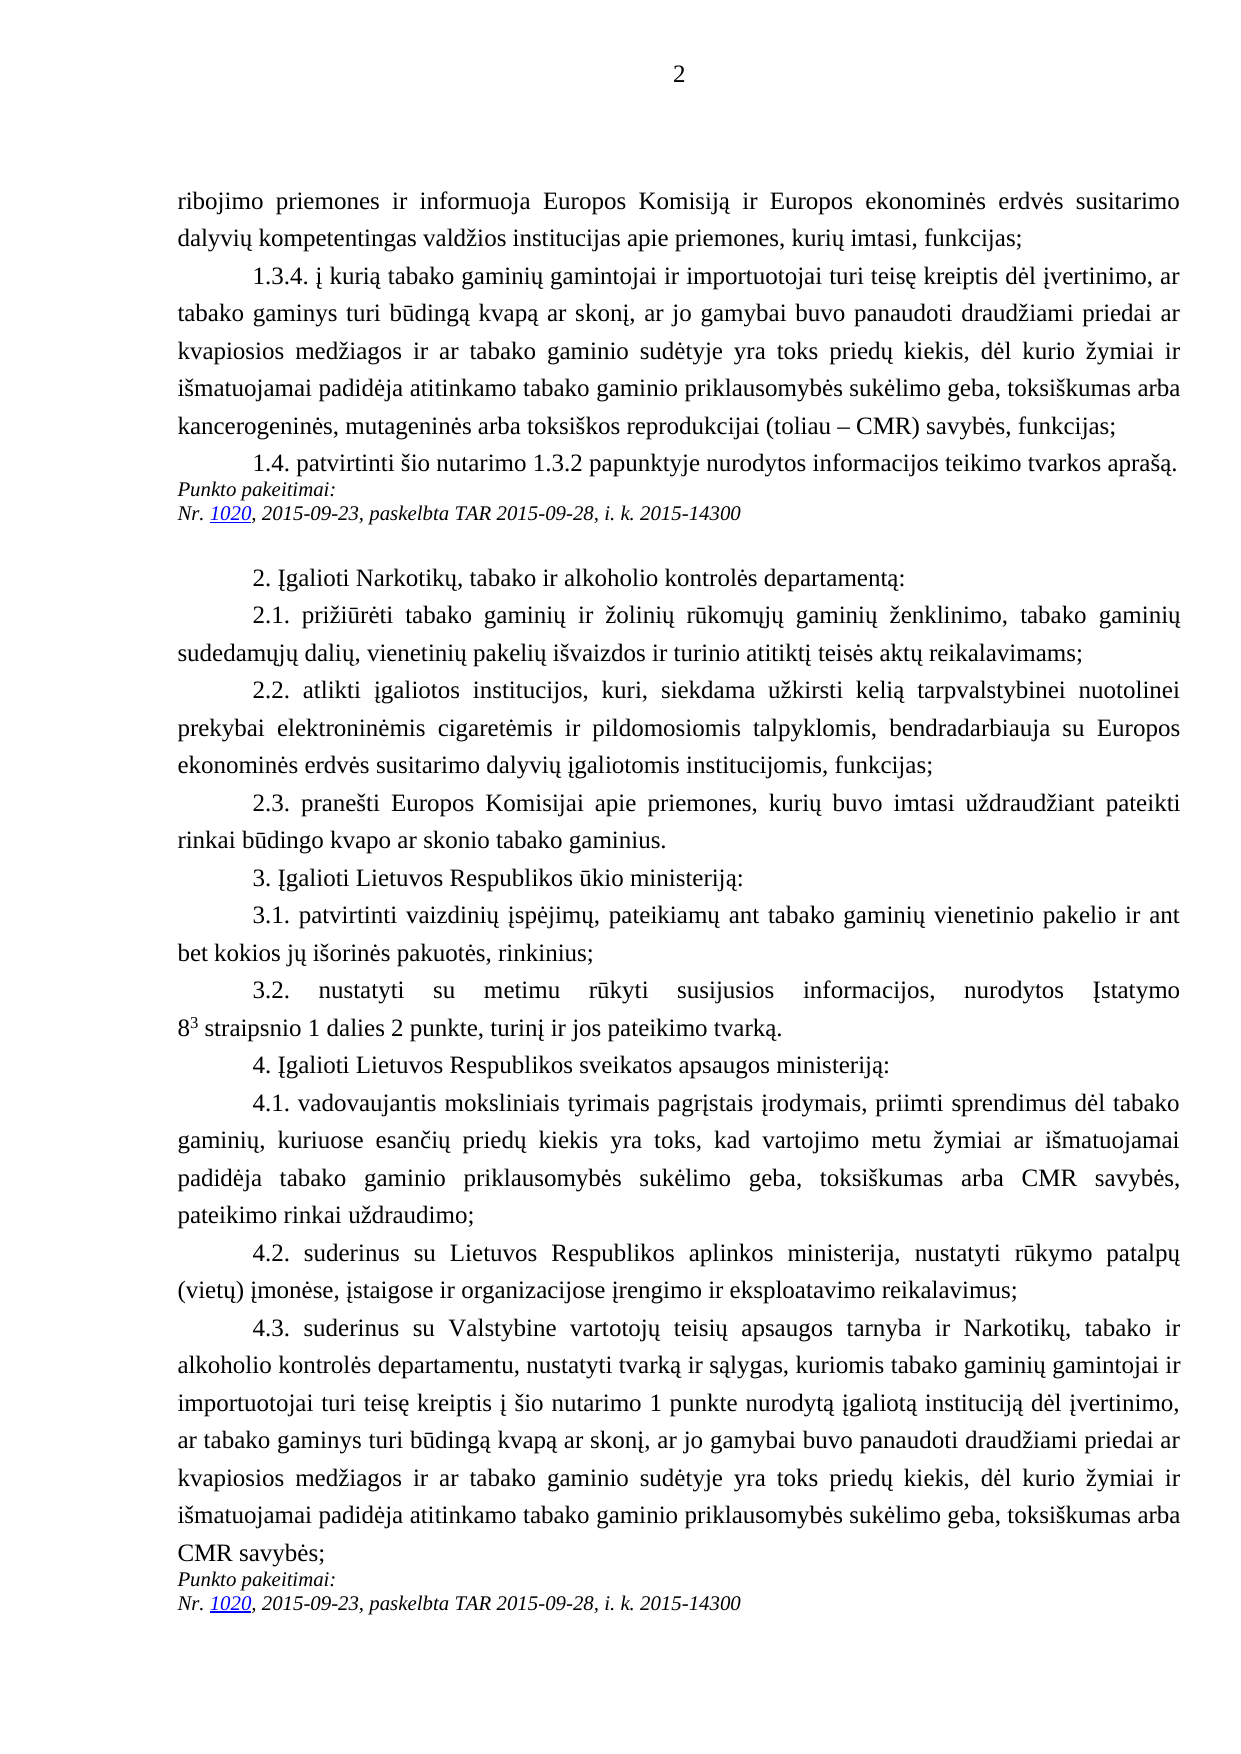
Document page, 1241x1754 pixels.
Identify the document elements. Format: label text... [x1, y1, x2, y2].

text Punkto pakeitimai: [177, 477, 1181, 501]
text 4.2. suderinus su Lietuvos Respublikos aplinkos ministerija, nustatyti rūkymo patalpų (vietų) įmonėse, įstaigose ir organizacijose įrengimo ir eksploatavimo reikalavimus; [177, 1229, 1181, 1304]
text 1.4. patvirtinti šio nutarimo 1.3.2 papunktyje nurodytos informacijos teikimo tvarkos aprašą. [177, 440, 1181, 477]
text Nr. 1020, 2015-09-23, paskelbta TAR 2015-09-28, i. k. 2015-14300 [177, 501, 1181, 525]
text 4.3. suderinus su Valstybine vartotojų teisių apsaugos tarnyba ir Narkotikų, tabako ir alkoholio kontrolės departamentu, nustatyti tvarką ir sąlygas, kuriomis tabako gaminių gamintojai ir importuotojai turi teisę kreiptis į šio nutarimo 1 punkte nurodytą įgaliotą instituciją dėl įvertinimo, ar tabako gaminys turi būdingą kvapą ar skonį, ar jo gamybai buvo panaudoti draudžiami priedai ar kvapiosios medžiagos ir ar tabako gaminio sudėtyje yra toks priedų kiekis, dėl kurio žymiai ir išmatuojamai padidėja atitinkamo tabako gaminio priklausomybės sukėlimo geba, toksiškumas arba CMR savybės; [177, 1304, 1181, 1567]
text ribojimo priemones ir informuoja Europos Komisiją ir Europos ekonominės erdvės susitarimo dalyvių kompetentingas valdžios institucijas apie priemones, kurių imtasi, funkcijas; [177, 177, 1181, 252]
text 3. Įgalioti Lietuvos Respublikos ūkio ministeriją: [177, 854, 1181, 892]
text 2. Įgalioti Narkotikų, tabako ir alkoholio kontrolės departamentą: [177, 554, 1181, 592]
text Punkto pakeitimai: [177, 1567, 1181, 1591]
text 4. Įgalioti Lietuvos Respublikos sveikatos apsaugos ministeriją: [177, 1042, 1181, 1079]
text 4.1. vadovaujantis moksliniais tyrimais pagrįstais įrodymais, priimti sprendimus dėl tabako gaminių, kuriuose esančių priedų kiekis yra toks, kad vartojimo metu žymiai ar išmatuojamai padidėja tabako gaminio priklausomybės sukėlimo geba, toksiškumas arba CMR savybės, pateikimo rinkai uždraudimo; [177, 1079, 1181, 1229]
text 2.3. pranešti Europos Komisijai apie priemones, kurių buvo imtasi uždraudžiant pateikti rinkai būdingo kvapo ar skonio tabako gaminius. [177, 779, 1181, 854]
text 3.2. nustatyti su metimu rūkyti susijusios informacijos, nurodytos Įstatymo 83 straipsnio 1 dalies 2 punkte, turinį ir jos pateikimo tvarką. [177, 967, 1181, 1042]
text 3.1. patvirtinti vaizdinių įspėjimų, pateikiamų ant tabako gaminių vienetinio pakelio ir ant bet kokios jų išorinės pakuotės, rinkinius; [177, 892, 1181, 967]
text 2.1. prižiūrėti tabako gaminių ir žolinių rūkomųjų gaminių ženklinimo, tabako gaminių sudedamųjų dalių, vienetinių pakelių išvaizdos ir turinio atitiktį teisės aktų reikalavimams; [177, 592, 1181, 667]
text Nr. 1020, 2015-09-23, paskelbta TAR 2015-09-28, i. k. 2015-14300 [177, 1591, 1181, 1615]
text 2.2. atlikti įgaliotos institucijos, kuri, siekdama užkirsti kelią tarpvalstybinei nuotolinei prekybai elektroninėmis cigaretėmis ir pildomosiomis talpyklomis, bendradarbiauja su Europos ekonominės erdvės susitarimo dalyvių įgaliotomis institucijomis, funkcijas; [177, 667, 1181, 779]
text 1.3.4. į kurią tabako gaminių gamintojai ir importuotojai turi teisę kreiptis dėl įvertinimo, ar tabako gaminys turi būdingą kvapą ar skonį, ar jo gamybai buvo panaudoti draudžiami priedai ar kvapiosios medžiagos ir ar tabako gaminio sudėtyje yra toks priedų kiekis, dėl kurio žymiai ir išmatuojamai padidėja atitinkamo tabako gaminio priklausomybės sukėlimo geba, toksiškumas arba kancerogeninės, mutageninės arba toksiškos reprodukcijai (toliau – CMR) savybės, funkcijas; [177, 252, 1181, 440]
